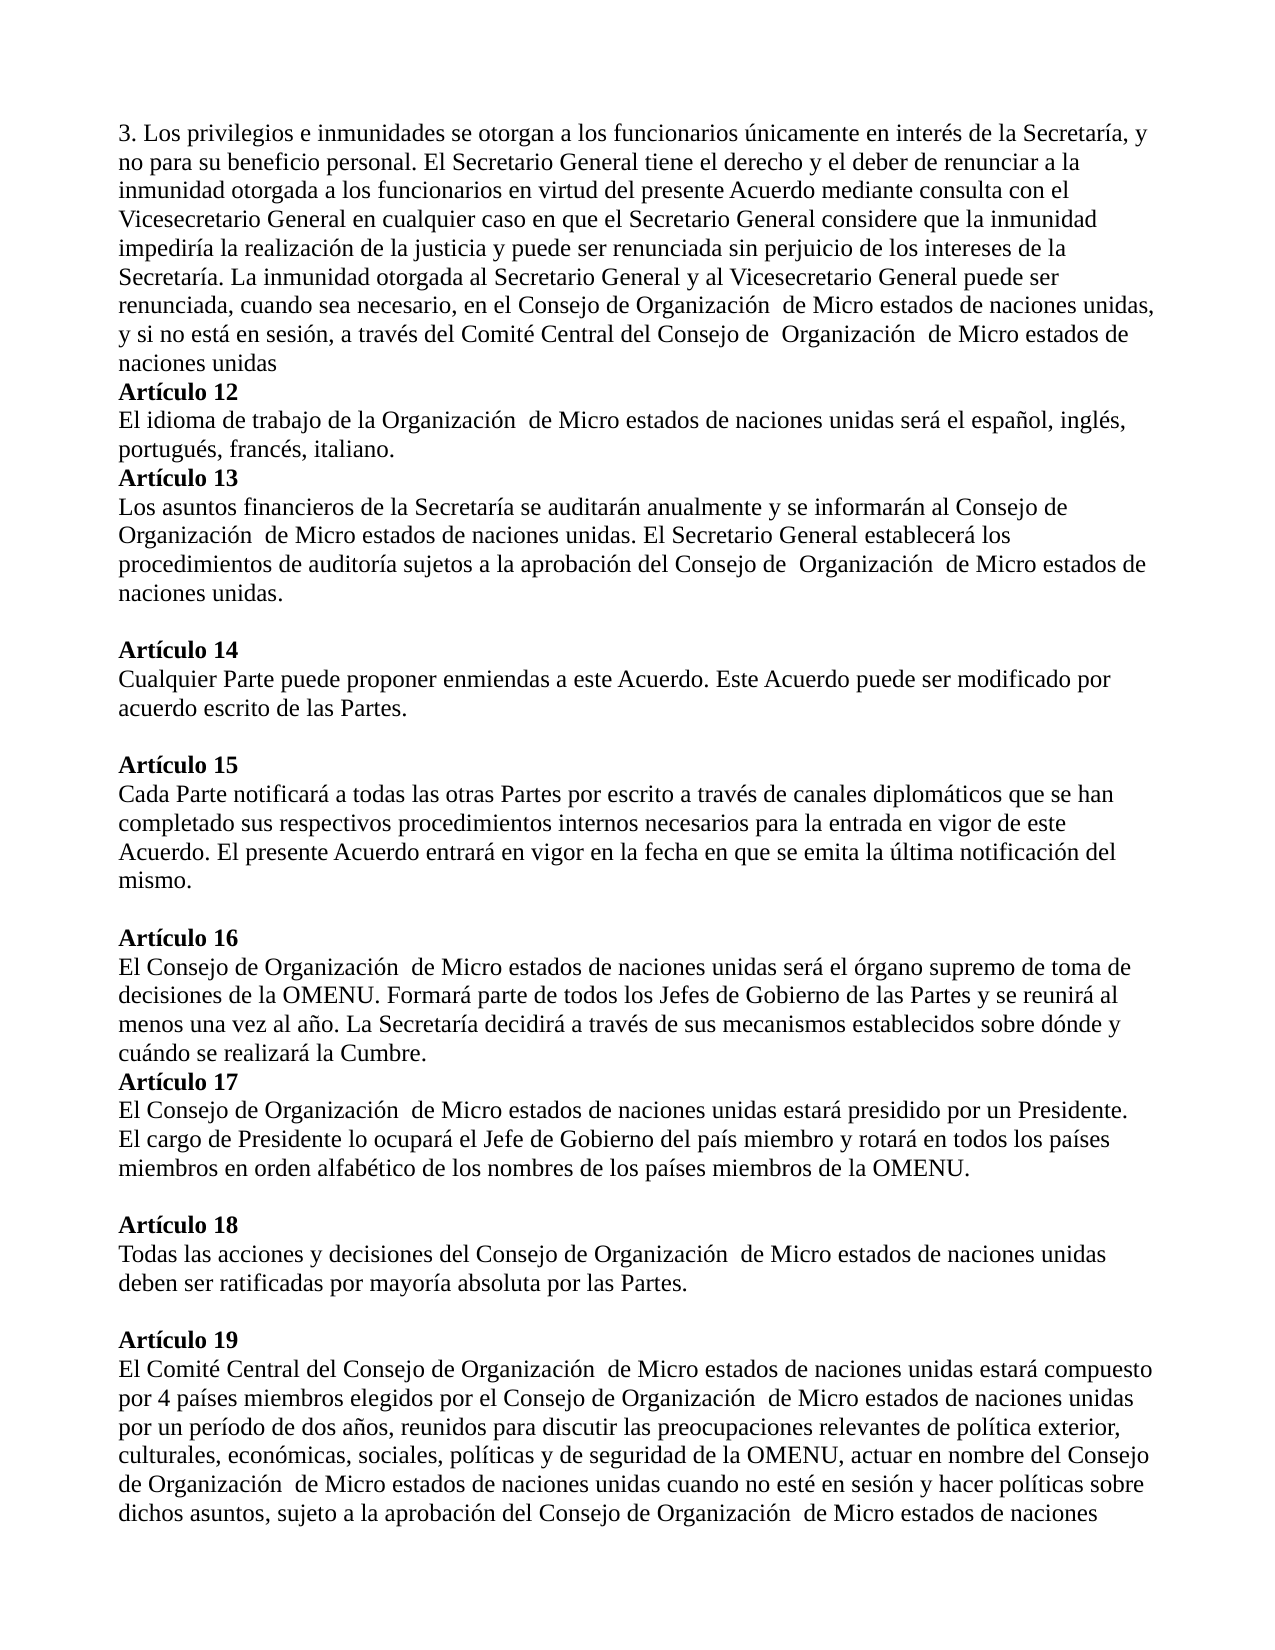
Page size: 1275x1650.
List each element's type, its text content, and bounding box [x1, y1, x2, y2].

text Artículo 19 [118, 1326, 1157, 1354]
text Artículo 16 [118, 923, 1157, 952]
text El Comité Central del Consejo de Organización de Micro estados de naciones unidas estará compuesto por 4 países miembros elegidos por el Consejo de Organización de Micro estados de naciones unidas por un período de dos años, reunidos para discutir las preocupaciones relevantes de política exterior, culturales, económicas, sociales, políticas y de seguridad de la OMENU, actuar en nombre del Consejo de Organización de Micro estados de naciones unidas cuando no esté en sesión y hacer políticas sobre dichos asuntos, sujeto a la aprobación del Consejo de Organización de Micro estados de naciones [118, 1354, 1157, 1527]
text 3. Los privilegios e inmunidades se otorgan a los funcionarios únicamente en interés de la Secretaría, y no para su beneficio personal. El Secretario General tiene el derecho y el deber de renunciar a la inmunidad otorgada a los funcionarios en virtud del presente Acuerdo mediante consulta con el Vicesecretario General en cualquier caso en que el Secretario General considere que la inmunidad impediría la realización de la justicia y puede ser renunciada sin perjuicio de los intereses de la Secretaría. La inmunidad otorgada al Secretario General y al Vicesecretario General puede ser renunciada, cuando sea necesario, en el Consejo de Organización de Micro estados de naciones unidas, y si no está en sesión, a través del Comité Central del Consejo de Organización de Micro estados de naciones unidas [118, 118, 1157, 377]
text Artículo 18 [118, 1211, 1157, 1239]
text Todas las acciones y decisiones del Consejo de Organización de Micro estados de naciones unidas deben ser ratificadas por mayoría absoluta por las Partes. [118, 1239, 1157, 1297]
text Artículo 12 [118, 377, 1157, 406]
text El Consejo de Organización de Micro estados de naciones unidas será el órgano supremo de toma de decisiones de la OMENU. Formará parte de todos los Jefes de Gobierno de las Partes y se reunirá al menos una vez al año. La Secretaría decidirá a través de sus mecanismos establecidos sobre dónde y cuándo se realizará la Cumbre. [118, 952, 1157, 1067]
text Cualquier Parte puede proponer enmiendas a este Acuerdo. Este Acuerdo puede ser modificado por acuerdo escrito de las Partes. [118, 664, 1157, 722]
text Artículo 15 [118, 751, 1157, 779]
text Cada Parte notificará a todas las otras Partes por escrito a través de canales diplomáticos que se han completado sus respectivos procedimientos internos necesarios para la entrada en vigor de este Acuerdo. El presente Acuerdo entrará en vigor en la fecha en que se emita la última notificación del mismo. [118, 779, 1157, 894]
text Artículo 14 [118, 636, 1157, 664]
text Los asuntos financieros de la Secretaría se auditarán anualmente y se informarán al Consejo de Organización de Micro estados de naciones unidas. El Secretario General establecerá los procedimientos de auditoría sujetos a la aprobación del Consejo de Organización de Micro estados de naciones unidas. [118, 492, 1157, 607]
text Artículo 13 [118, 463, 1157, 492]
text El Consejo de Organización de Micro estados de naciones unidas estará presidido por un Presidente. El cargo de Presidente lo ocupará el Jefe de Gobierno del país miembro y rotará en todos los países miembros en orden alfabético de los nombres de los países miembros de la OMENU. [118, 1096, 1157, 1182]
text Artículo 17 [118, 1067, 1157, 1096]
text El idioma de trabajo de la Organización de Micro estados de naciones unidas será el español, inglés, portugués, francés, italiano. [118, 406, 1157, 463]
